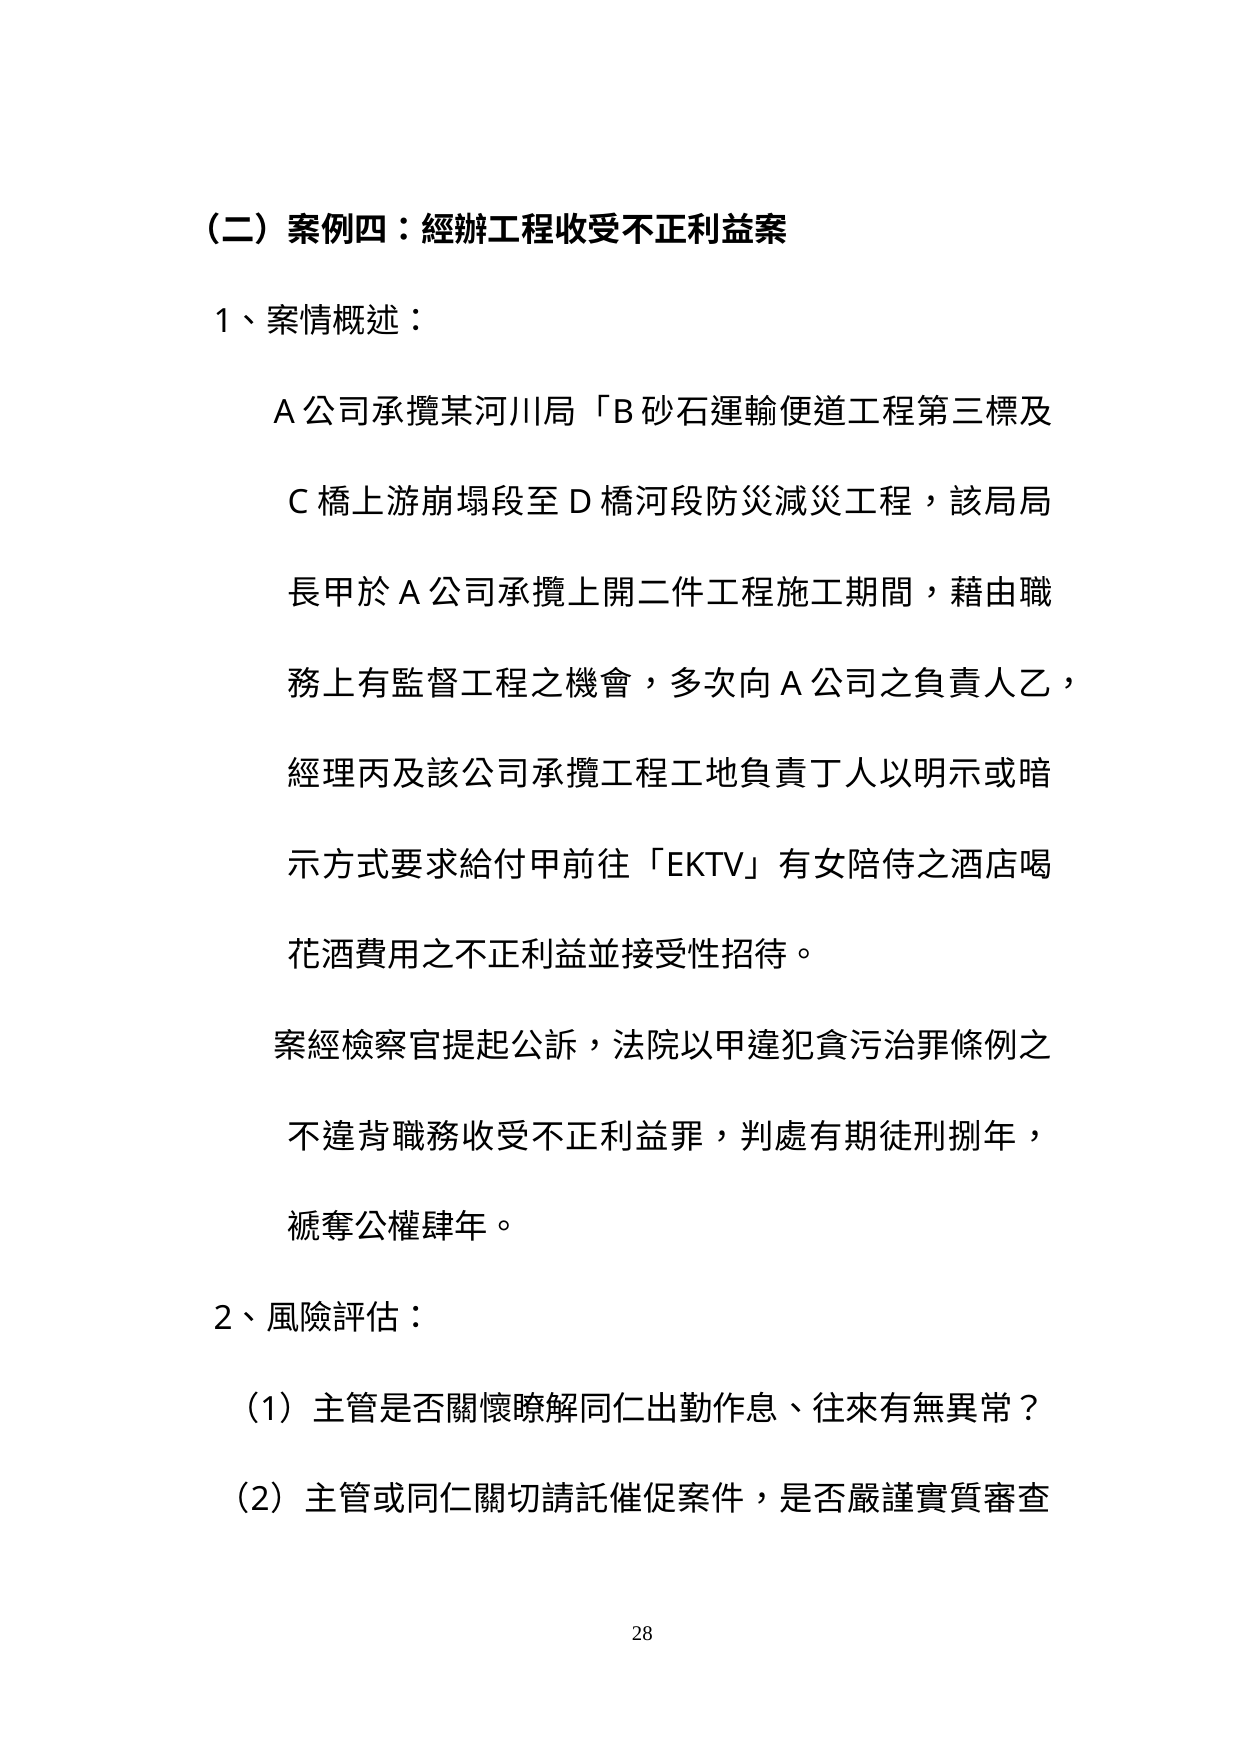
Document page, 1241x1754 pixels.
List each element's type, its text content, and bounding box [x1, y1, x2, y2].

text 案經檢察官提起公訴，法院以甲違犯貪污治罪條例之不違背職務收受不正利益罪，判處有期徒刑捌年，褫奪公權肆年。 [254, 987, 1053, 1259]
text 1、案情概述： [187, 262, 1053, 353]
subtitle （二）案例四：經辦工程收受不正利益案 [187, 172, 1053, 262]
text （1）主管是否關懷瞭解同仁出勤作息、往來有無異常？ [187, 1350, 1053, 1441]
text 2、風險評估： [187, 1259, 1053, 1350]
text （2）主管或同仁關切請託催促案件，是否嚴謹實質審查 [187, 1441, 1053, 1531]
text A公司承攬某河川局「B砂石運輸便道工程第三標及C橋上游崩塌段至D橋河段防災減災工程，該局局長甲於A公司承攬上開二件工程施工期間，藉由職務上有監督工程之機會，多次向A公司之負責人乙，經理丙及該公司承攬工程工地負責丁人以明示或暗示方式要求給付甲前往「EKTV」有女陪侍之酒店喝花酒費用之不正利益並接受性招待。 [254, 353, 1053, 987]
